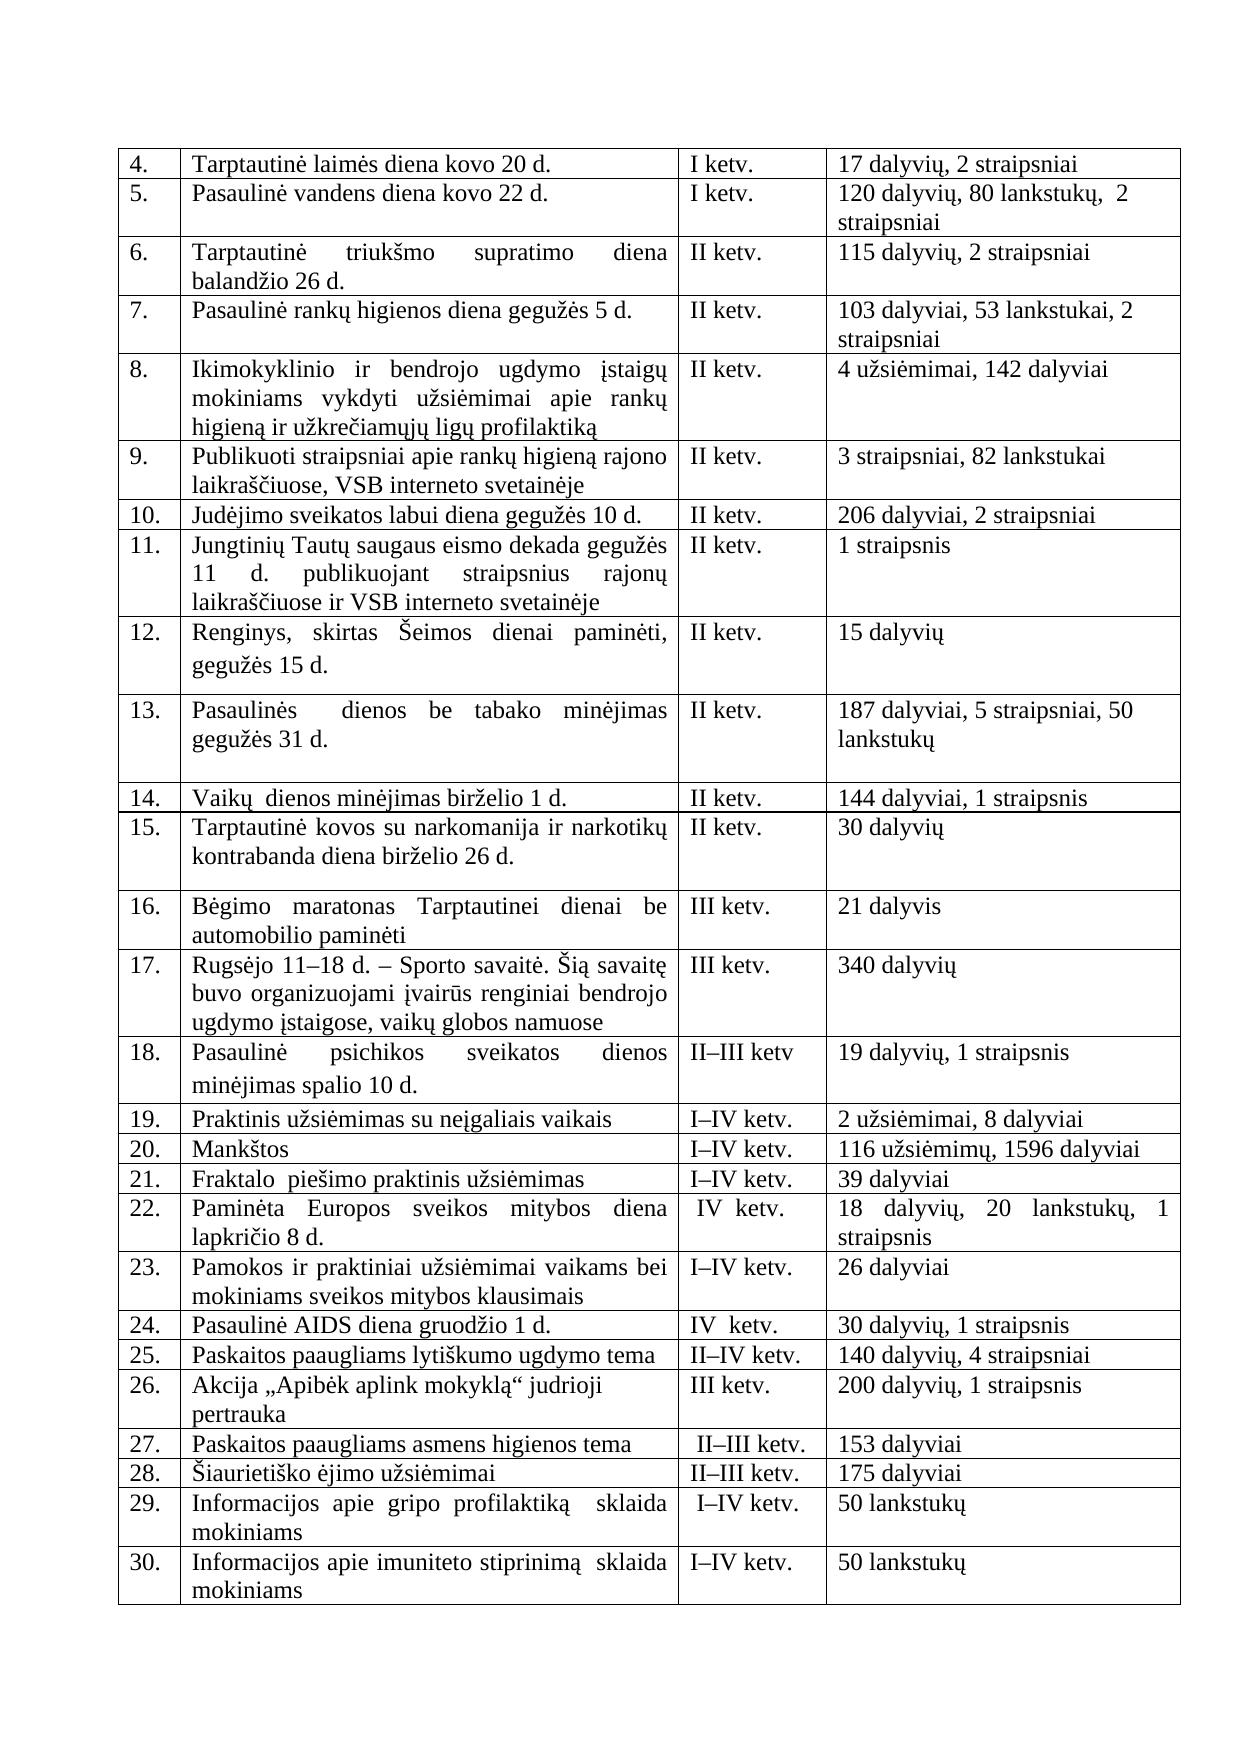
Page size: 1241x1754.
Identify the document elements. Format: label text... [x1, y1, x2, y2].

table_cell 18 dalyvių, 20 lankstukų, 1 straipsnis [827, 1194, 1180, 1251]
table_cell 144 dalyviai, 1 straipsnis [827, 783, 1180, 811]
table_cell 23. [119, 1252, 180, 1309]
table_cell 25. [119, 1340, 180, 1369]
table_cell II ketv. [679, 354, 826, 440]
table_cell Fraktalo piešimo praktinis užsiėmimas [181, 1164, 678, 1192]
table_cell 140 dalyvių, 4 straipsniai [827, 1340, 1180, 1369]
table_cell Šiaurietiško ėjimo užsiėmimai [181, 1459, 678, 1487]
table_cell 8. [119, 354, 180, 440]
table_cell Mankštos [181, 1134, 678, 1163]
table_cell II–III ketv. [679, 1429, 826, 1457]
table_cell Pasaulinės dienos be tabako minėjimas gegužės 31 d. [181, 695, 678, 782]
table_cell I–IV ketv. [679, 1104, 826, 1133]
table_cell 187 dalyviai, 5 straipsniai, 50 lankstukų [827, 695, 1180, 782]
table_cell 26 dalyviai [827, 1252, 1180, 1309]
table_cell Pasaulinė psichikos sveikatos dienos minėjimas spalio 10 d. [181, 1037, 678, 1103]
table_cell 1 straipsnis [827, 530, 1180, 616]
table_cell Jungtinių Tautų saugaus eismo dekada gegužės 11 d. publikuojant straipsnius rajonų laikraščiuose ir VSB interneto svetainėje [181, 530, 678, 616]
table_cell Pasaulinė rankų higienos diena gegužės 5 d. [181, 296, 678, 353]
table_cell 4 užsiėmimai, 142 dalyviai [827, 354, 1180, 440]
table_cell Judėjimo sveikatos labui diena gegužės 10 d. [181, 500, 678, 529]
table_cell Informacijos apie gripo profilaktiką sklaida mokiniams [181, 1488, 678, 1546]
table_cell II ketv. [679, 296, 826, 353]
table_cell Tarptautinė kovos su narkomanija ir narkotikų kontrabanda diena birželio 26 d. [181, 813, 678, 890]
table_cell Paskaitos paaugliams asmens higienos tema [181, 1429, 678, 1457]
table_cell 21. [119, 1164, 180, 1192]
table_cell III ketv. [679, 950, 826, 1036]
table_cell Ikimokyklinio ir bendrojo ugdymo įstaigų mokiniams vykdyti užsiėmimai apie rankų higieną ir užkrečiamųjų ligų profilaktiką [181, 354, 678, 440]
table_cell I–IV ketv. [679, 1164, 826, 1192]
table_cell 21 dalyvis [827, 891, 1180, 949]
table_cell 120 dalyvių, 80 lankstukų, 2 straipsniai [827, 179, 1180, 236]
table_cell I ketv. [679, 149, 826, 177]
table_cell 27. [119, 1429, 180, 1457]
table_cell Pasaulinė vandens diena kovo 22 d. [181, 179, 678, 236]
table_cell 20. [119, 1134, 180, 1163]
table_cell I ketv. [679, 179, 826, 236]
table_cell 10. [119, 500, 180, 529]
table_cell Akcija „Apibėk aplink mokyklą“ judrioji pertrauka [181, 1370, 678, 1428]
table_cell 24. [119, 1311, 180, 1339]
table_cell 2 užsiėmimai, 8 dalyviai [827, 1104, 1180, 1133]
table_cell II ketv. [679, 237, 826, 294]
table_cell 7. [119, 296, 180, 353]
table_cell 19 dalyvių, 1 straipsnis [827, 1037, 1180, 1103]
table_cell 17. [119, 950, 180, 1036]
table_cell II–IV ketv. [679, 1340, 826, 1369]
table_cell I–IV ketv. [679, 1547, 826, 1604]
table_cell III ketv. [679, 891, 826, 949]
table_cell 15. [119, 813, 180, 890]
table_cell 17 dalyvių, 2 straipsniai [827, 149, 1180, 177]
table_cell Praktinis užsiėmimas su neįgaliais vaikais [181, 1104, 678, 1133]
table_cell 116 užsiėmimų, 1596 dalyviai [827, 1134, 1180, 1163]
table_cell 30. [119, 1547, 180, 1604]
table_cell II ketv. [679, 530, 826, 616]
table_cell Bėgimo maratonas Tarptautinei dienai be automobilio paminėti [181, 891, 678, 949]
table_cell 9. [119, 441, 180, 499]
table_cell 12. [119, 617, 180, 694]
table_cell I–IV ketv. [679, 1134, 826, 1163]
table_cell 4. [119, 149, 180, 177]
table_cell 5. [119, 179, 180, 236]
table_cell II ketv. [679, 695, 826, 782]
table_cell 153 dalyviai [827, 1429, 1180, 1457]
table_cell 11. [119, 530, 180, 616]
table_cell II–III ketv [679, 1037, 826, 1103]
table_cell II ketv. [679, 500, 826, 529]
table_cell 50 lankstukų [827, 1547, 1180, 1604]
table_cell II ketv. [679, 617, 826, 694]
table_cell 206 dalyviai, 2 straipsniai [827, 500, 1180, 529]
table_cell 30 dalyvių, 1 straipsnis [827, 1311, 1180, 1339]
table_cell 30 dalyvių [827, 813, 1180, 890]
table_cell 15 dalyvių [827, 617, 1180, 694]
table_cell 39 dalyviai [827, 1164, 1180, 1192]
table_cell 18. [119, 1037, 180, 1103]
table_cell Pasaulinė AIDS diena gruodžio 1 d. [181, 1311, 678, 1339]
table_cell Paskaitos paaugliams lytiškumo ugdymo tema [181, 1340, 678, 1369]
table_cell II ketv. [679, 441, 826, 499]
table_cell III ketv. [679, 1370, 826, 1428]
table_cell 50 lankstukų [827, 1488, 1180, 1546]
table_cell Tarptautinė laimės diena kovo 20 d. [181, 149, 678, 177]
table_cell 29. [119, 1488, 180, 1546]
table_cell 115 dalyvių, 2 straipsniai [827, 237, 1180, 294]
table_cell 200 dalyvių, 1 straipsnis [827, 1370, 1180, 1428]
table_cell II ketv. [679, 783, 826, 811]
table_cell 22. [119, 1194, 180, 1251]
table_cell Renginys, skirtas Šeimos dienai paminėti, gegužės 15 d. [181, 617, 678, 694]
table_cell 340 dalyvių [827, 950, 1180, 1036]
table_cell 14. [119, 783, 180, 811]
table_cell Rugsėjo 11–18 d. – Sporto savaitė. Šią savaitę buvo organizuojami įvairūs renginiai bendrojo ugdymo įstaigose, vaikų globos namuose [181, 950, 678, 1036]
table_cell Informacijos apie imuniteto stiprinimą sklaida mokiniams [181, 1547, 678, 1604]
table_cell II ketv. [679, 813, 826, 890]
table_cell 6. [119, 237, 180, 294]
table_cell Vaikų dienos minėjimas birželio 1 d. [181, 783, 678, 811]
table_cell I–IV ketv. [679, 1252, 826, 1309]
table_cell 19. [119, 1104, 180, 1133]
table_cell I–IV ketv. [679, 1488, 826, 1546]
table_cell II–III ketv. [679, 1459, 826, 1487]
table_cell IV ketv. [679, 1194, 826, 1251]
table_cell 103 dalyviai, 53 lankstukai, 2 straipsniai [827, 296, 1180, 353]
table_cell 3 straipsniai, 82 lankstukai [827, 441, 1180, 499]
table_cell 28. [119, 1459, 180, 1487]
table_cell Paminėta Europos sveikos mitybos diena lapkričio 8 d. [181, 1194, 678, 1251]
table_cell Publikuoti straipsniai apie rankų higieną rajono laikraščiuose, VSB interneto svetainėje [181, 441, 678, 499]
table_cell 16. [119, 891, 180, 949]
table_cell Tarptautinė triukšmo supratimo diena balandžio 26 d. [181, 237, 678, 294]
table_cell 13. [119, 695, 180, 782]
table_cell IV ketv. [679, 1311, 826, 1339]
table_cell 175 dalyviai [827, 1459, 1180, 1487]
table_cell Pamokos ir praktiniai užsiėmimai vaikams bei mokiniams sveikos mitybos klausimais [181, 1252, 678, 1309]
table_cell 26. [119, 1370, 180, 1428]
